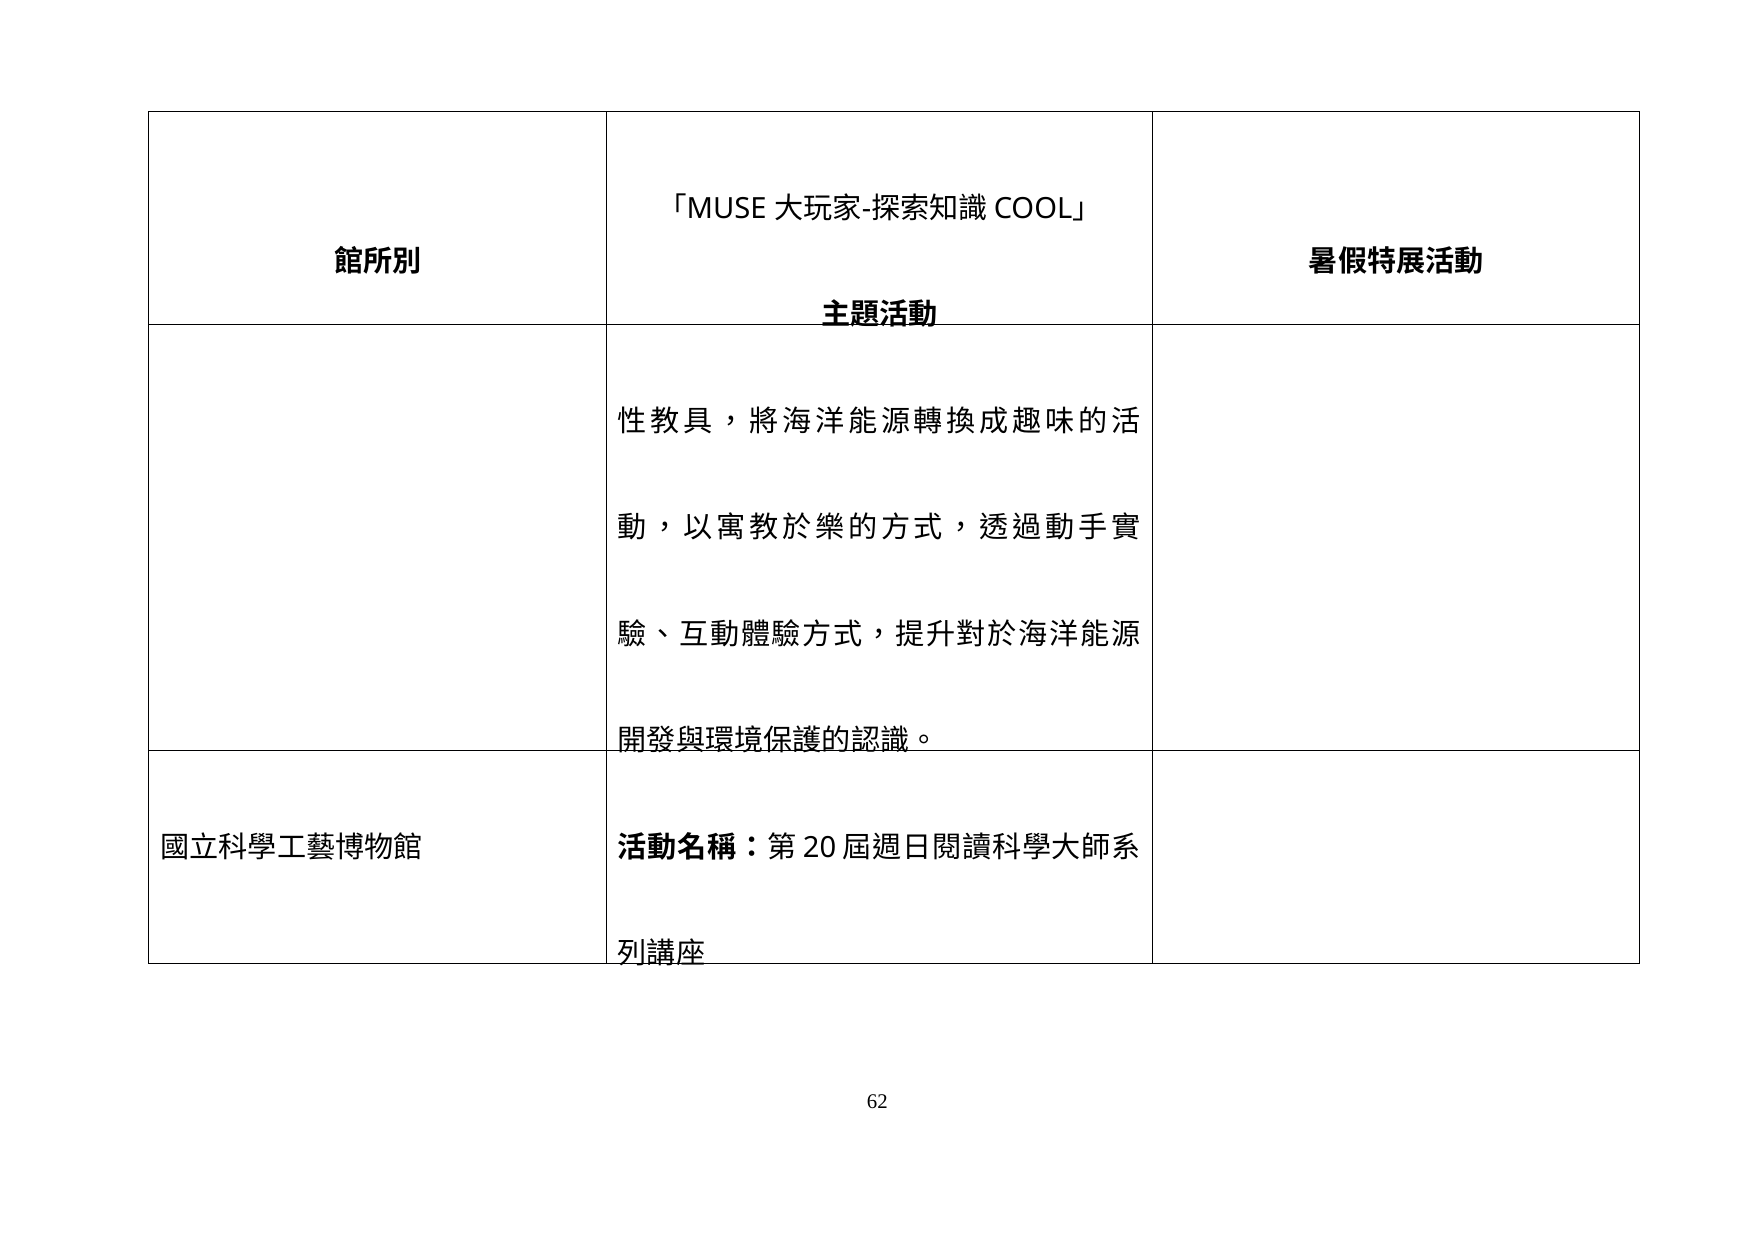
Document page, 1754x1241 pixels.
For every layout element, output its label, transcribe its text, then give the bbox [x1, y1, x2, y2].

table_header ｢MUSE 大玩家-探索知識COOL｣ 主題活動 [607, 112, 1152, 324]
table_cell [1153, 751, 1639, 963]
table_cell 國立科學工藝博物館 [149, 751, 606, 963]
table_cell [1153, 325, 1639, 750]
table_cell [149, 325, 606, 750]
table_header 館所別 [149, 112, 606, 324]
table_cell 性教具，將海洋能源轉換成趣味的活動，以寓教於樂的方式，透過動手實驗、互動體驗方式，提升對於海洋能源開發與環境保護的認識。 [607, 325, 1152, 750]
table_header 暑假特展活動 [1153, 112, 1639, 324]
table_cell 活動名稱：第20屆週日閱讀科學大師系列講座 [607, 751, 1152, 963]
